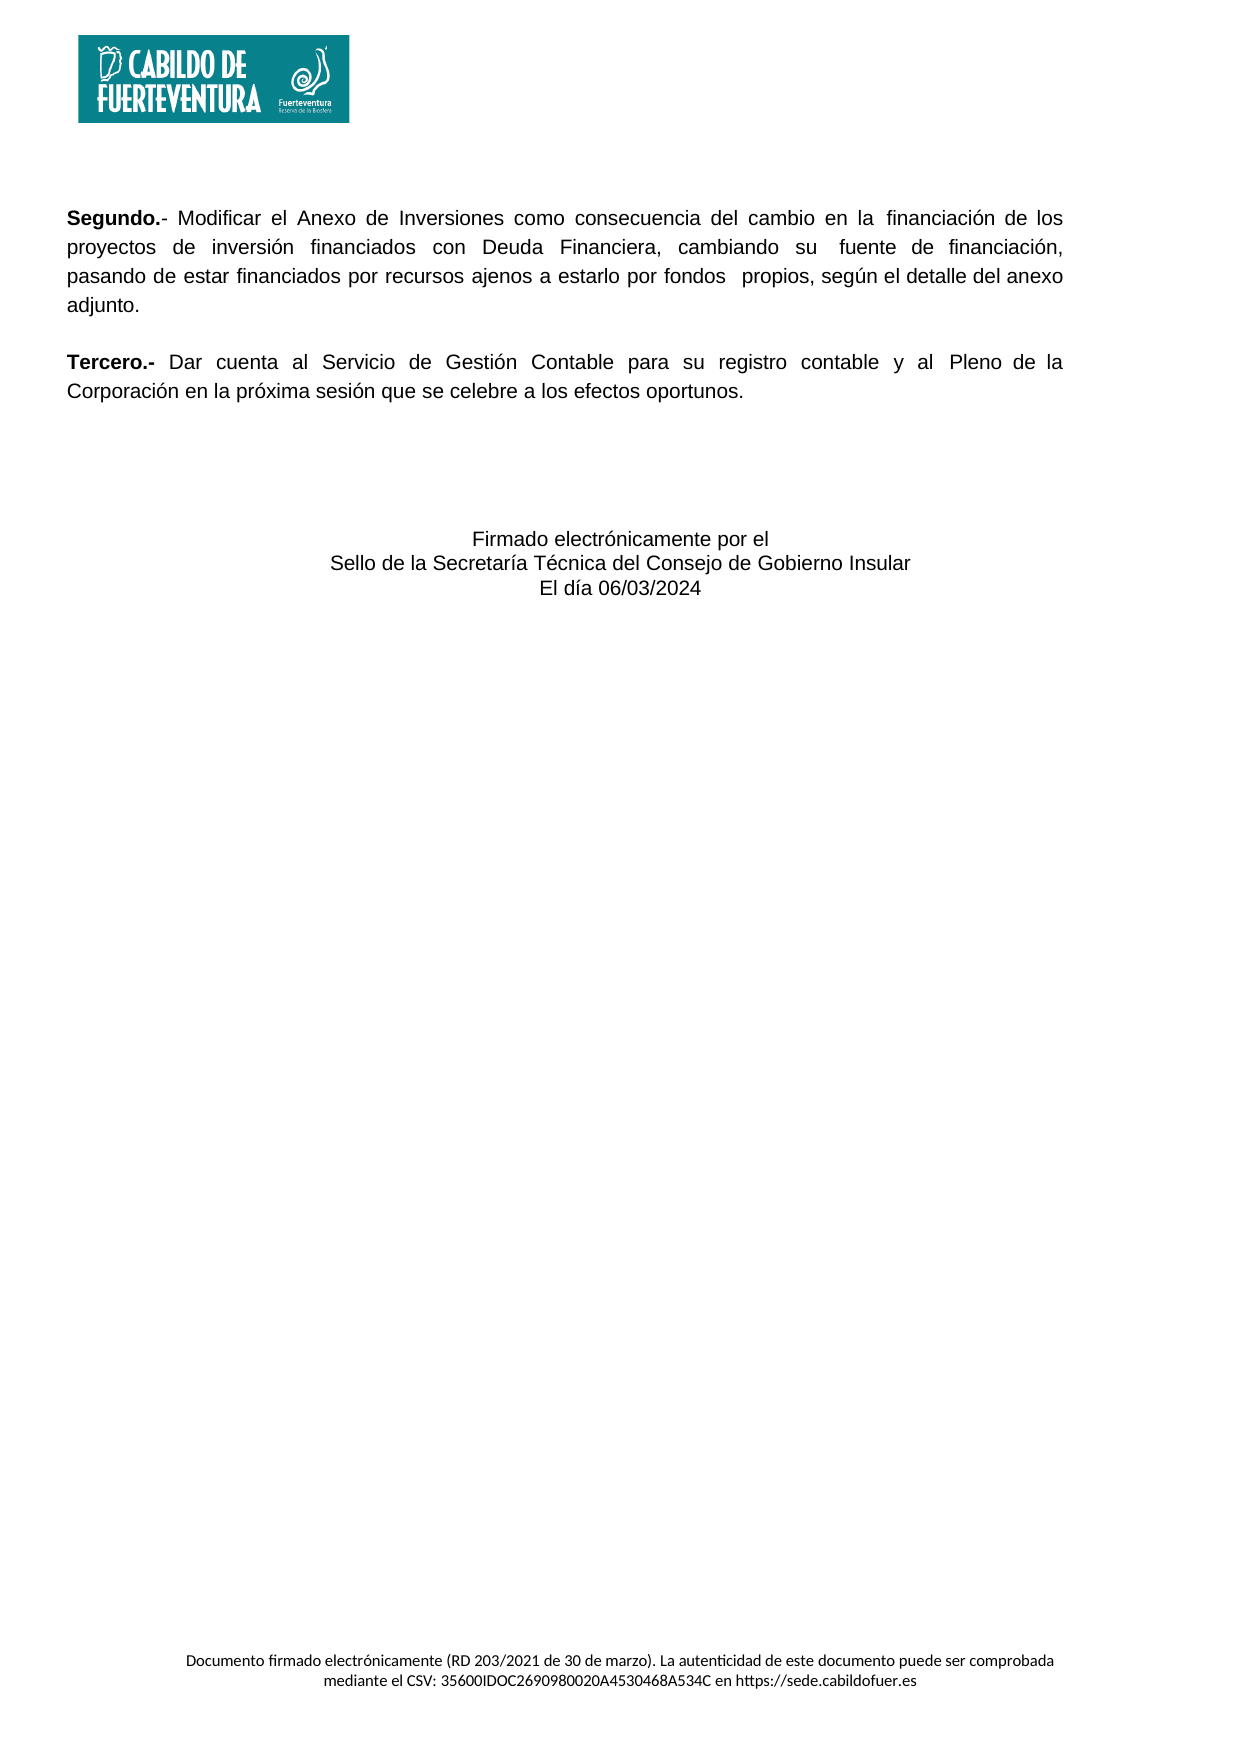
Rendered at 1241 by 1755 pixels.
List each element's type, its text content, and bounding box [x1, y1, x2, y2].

text Segundo.- Modificar el Anexo de Inversiones como consecuencia del cambio en la financiación de los proyectos de inversión financiados con Deuda Financiera, cambiando su fuente de financiación, pasando de estar financiados por recursos ajenos a estarlo por fondos propios, según el detalle del anexo adjunto. [67, 206, 1064, 317]
text Tercero.- Dar cuenta al Servicio de Gestión Contable para su registro contable y al Pleno de la Corporación en la próxima sesión que se celebre a los efectos oportunos. [67, 350, 1064, 403]
text Firmado electrónicamente por el [471, 527, 769, 551]
text Sello de la Secretaría Técnica del Consejo de Gobierno Insular El día 06/03/2024 [329, 551, 912, 599]
